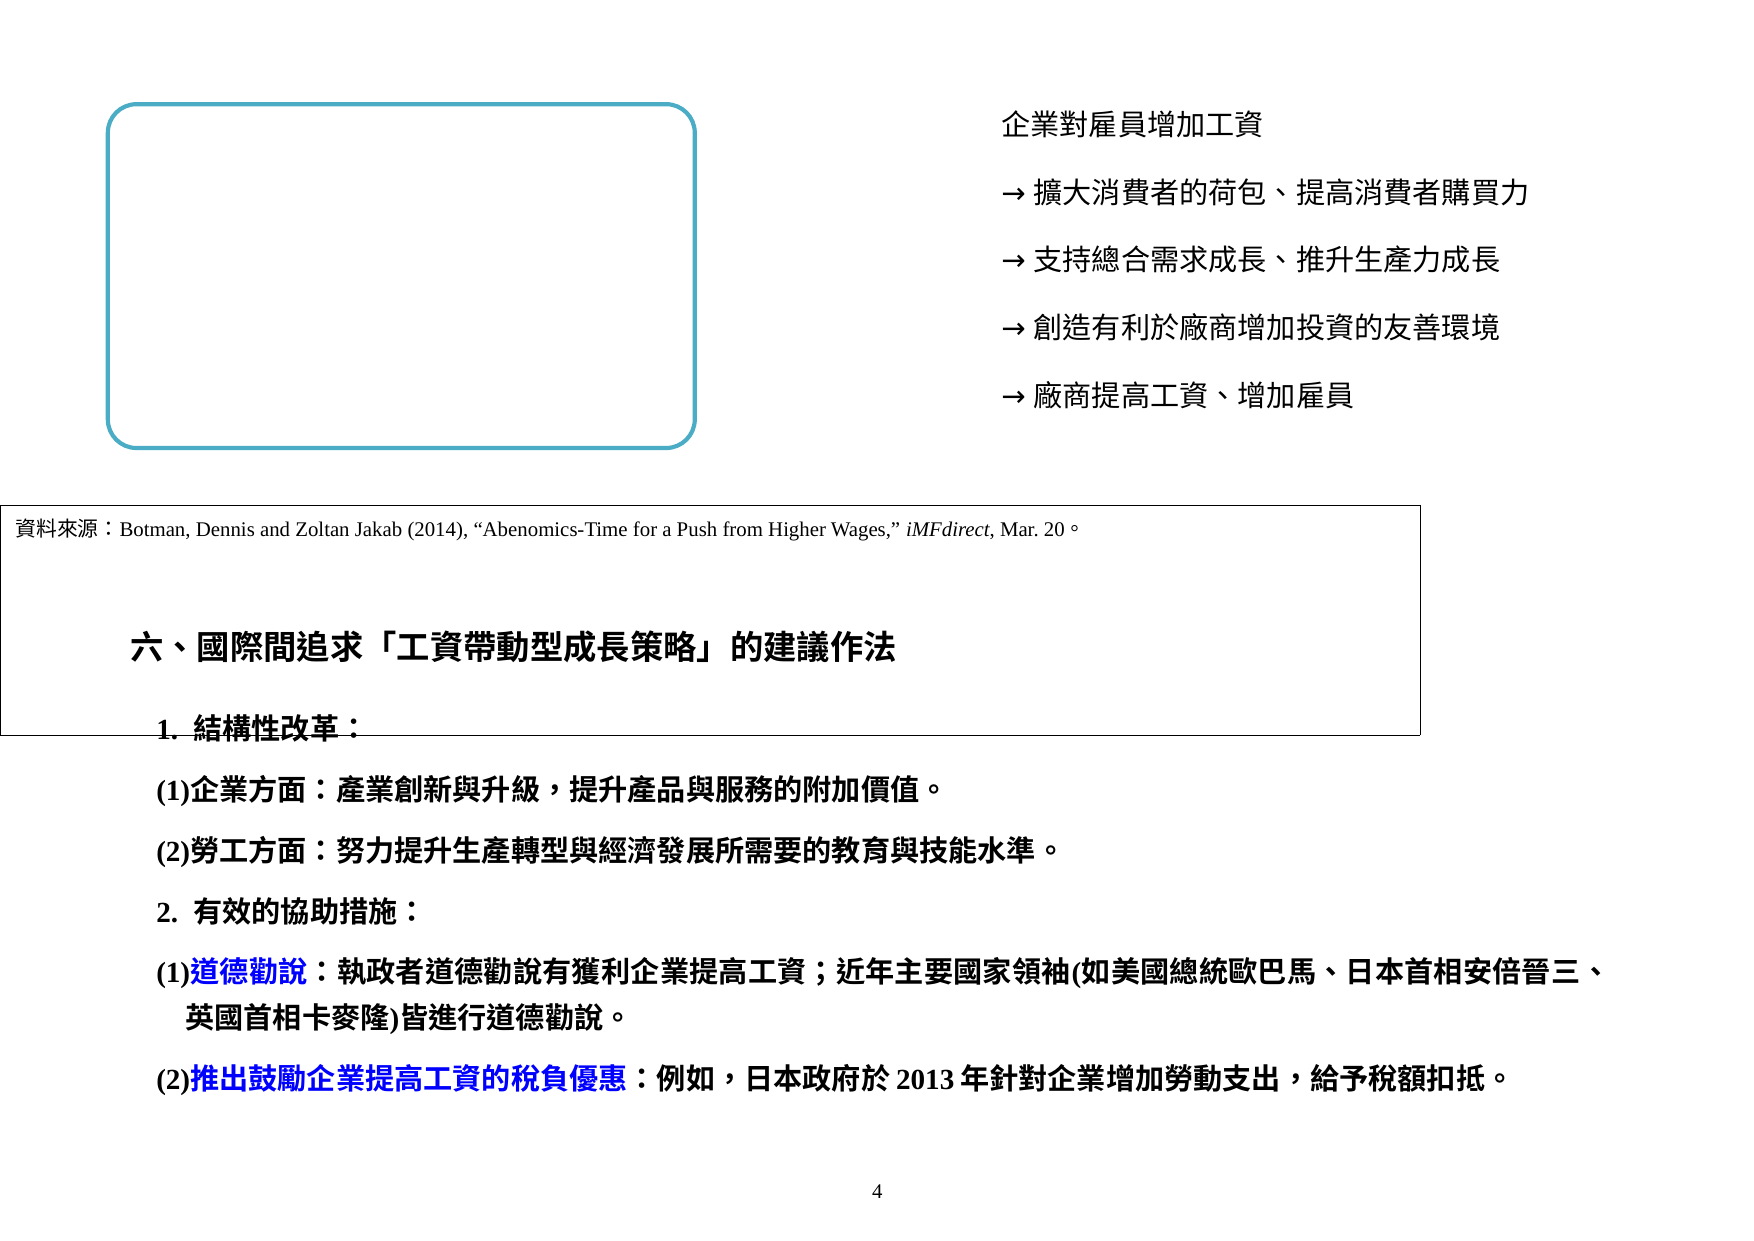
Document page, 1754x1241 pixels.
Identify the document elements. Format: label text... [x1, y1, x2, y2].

text 企業對雇員增加工資 [1001, 89, 1659, 147]
table_cell (2)推出鼓勵企業提高工資的稅負優惠：例如，日本政府於2013年針對企業增加勞動支出，給予稅額扣抵。 [145, 1045, 1621, 1106]
table_cell 有效的協助措施： [145, 878, 1621, 939]
text → 支持總合需求成長、推升生產力成長 [1001, 224, 1624, 282]
table_header [145, 671, 1420, 695]
text → 擴大消費者的荷包、提高消費者購買力 [1001, 156, 1624, 215]
text 資料來源：Botman, Dennis and Zoltan Jakab (2014), “Abenomics-Time for a Push from Higher Wages,” iMFdirect, Mar. 20。 [15, 512, 1405, 543]
table_cell (1)企業方面：產業創新與升級，提升產品與服務的附加價值。 [145, 756, 1621, 817]
table_cell (1)道德勸說：執政者道德勸說有獲利企業提高工資；近年主要國家領袖(如美國總統歐巴馬、日本首相安倍晉三、英國首相卡麥隆)皆進行道德勸說。 [145, 939, 1621, 1045]
text → 廠商提高工資、增加雇員 [1001, 359, 1624, 418]
text → 創造有利於廠商增加投資的友善環境 [1001, 292, 1624, 350]
subtitle [1421, 613, 1624, 671]
table_header [1421, 671, 1621, 695]
table_cell (2)勞工方面：努力提升生產轉型與經濟發展所需要的教育與技能水準。 [145, 817, 1621, 878]
table_cell 結構性改革： [145, 695, 1621, 756]
subtitle 六、國際間追求「工資帶動型成長策略」的建議作法 [130, 613, 1420, 671]
